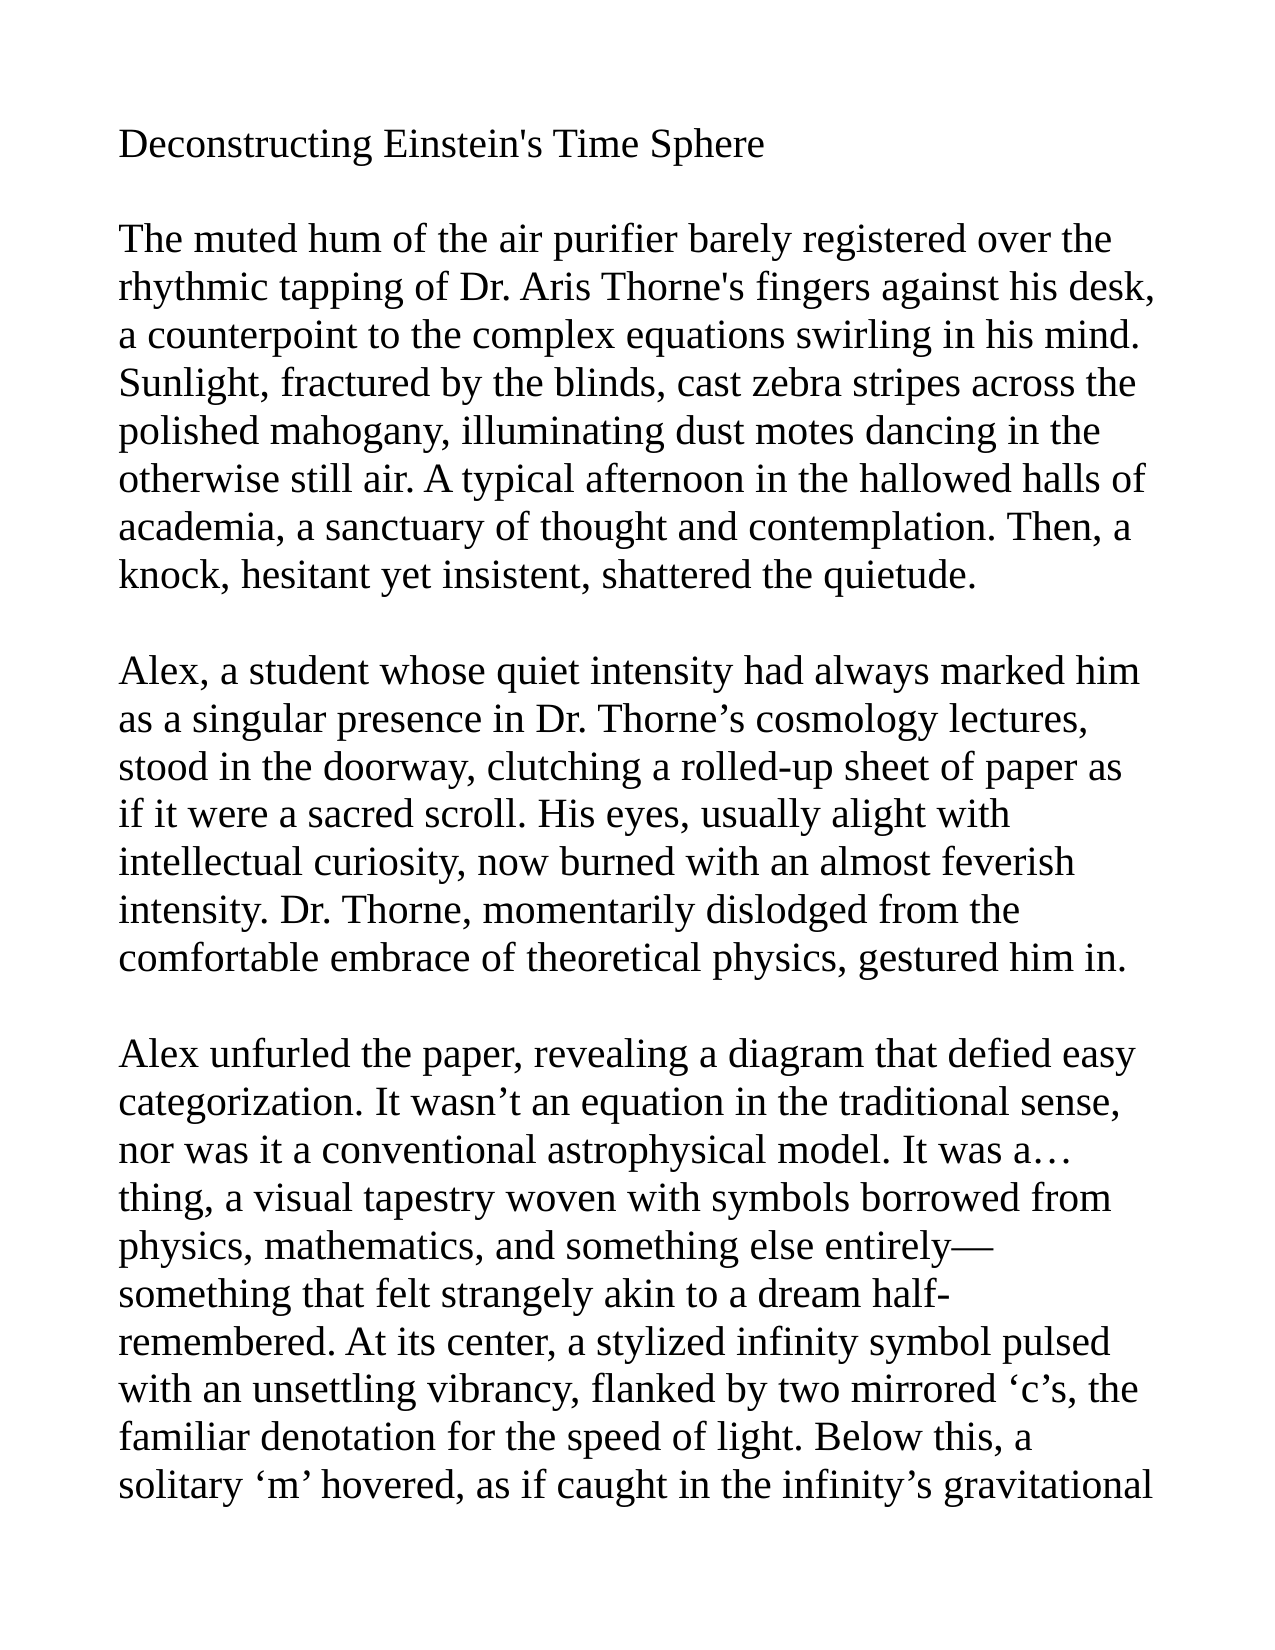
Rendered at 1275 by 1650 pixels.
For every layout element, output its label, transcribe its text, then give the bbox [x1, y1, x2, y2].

text The muted hum of the air purifier barely registered over the rhythmic tapping of Dr. Aris Thorne's fingers against his desk, a counterpoint to the complex equations swirling in his mind. Sunlight, fractured by the blinds, cast zebra stripes across the polished mahogany, illuminating dust motes dancing in the otherwise still air. A typical afternoon in the hallowed halls of academia, a sanctuary of thought and contemplation. Then, a knock, hesitant yet insistent, shattered the quietude. [118, 214, 1157, 597]
text Alex, a student whose quiet intensity had always marked him as a singular presence in Dr. Thorne’s cosmology lectures, stood in the doorway, clutching a rolled-up sheet of paper as if it were a sacred scroll. His eyes, usually alight with intellectual curiosity, now burned with an almost feverish intensity. Dr. Thorne, momentarily dislodged from the comfortable embrace of theoretical physics, gestured him in. [118, 645, 1157, 981]
text Deconstructing Einstein's Time Sphere [118, 118, 1157, 166]
text Alex unfurled the paper, revealing a diagram that defied easy categorization. It wasn’t an equation in the traditional sense, nor was it a conventional astrophysical model. It was a…thing, a visual tapestry woven with symbols borrowed from physics, mathematics, and something else entirely—something that felt strangely akin to a dream half-remembered. At its center, a stylized infinity symbol pulsed with an unsettling vibrancy, flanked by two mirrored ‘c’s, the familiar denotation for the speed of light. Below this, a solitary ‘m’ hovered, as if caught in the infinity’s gravitational [118, 1028, 1157, 1508]
